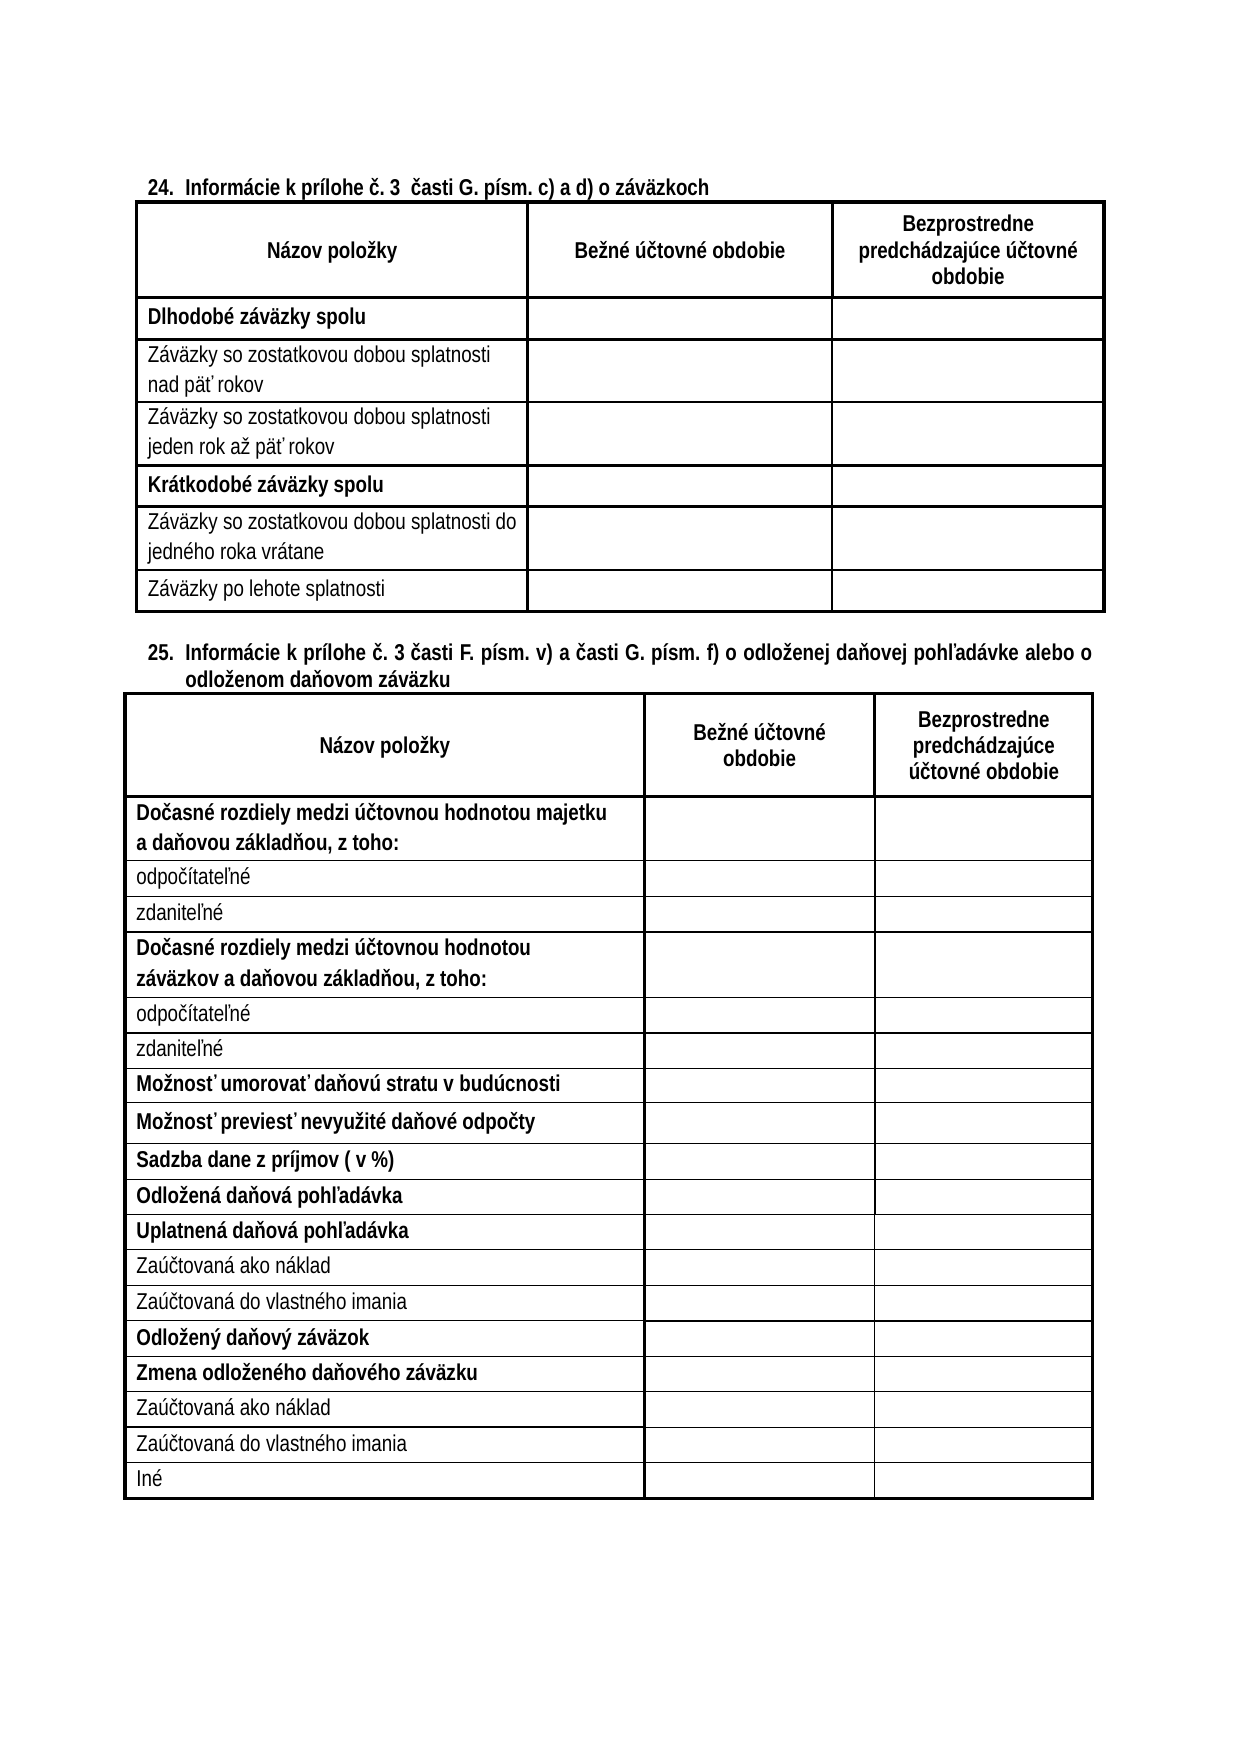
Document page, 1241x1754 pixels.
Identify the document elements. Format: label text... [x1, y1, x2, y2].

table_cell [875, 1463, 1091, 1497]
table_cell [875, 1428, 1091, 1462]
table_cell [646, 798, 874, 860]
table_cell [646, 1034, 874, 1067]
table_cell Možnosť umorovať daňovú stratu v budúcnosti [127, 1069, 643, 1102]
table_header Bežné účtovné obdobie [646, 695, 873, 795]
table_cell [876, 1034, 1091, 1067]
table_cell [646, 933, 874, 997]
table_cell [875, 1322, 1091, 1356]
table_cell [876, 1180, 1091, 1214]
table_cell Krátkodobé záväzky spolu [138, 467, 526, 505]
table_cell Možnosť previesť nevyužité daňové odpočty [127, 1103, 643, 1143]
table_cell [646, 1286, 874, 1320]
table_cell Odložený daňový záväzok [127, 1321, 643, 1356]
table_cell Zaúčtovaná do vlastného imania [127, 1428, 643, 1462]
table_cell [646, 1069, 874, 1102]
table_cell zdaniteľné [127, 1034, 643, 1067]
table_cell [875, 1392, 1091, 1426]
table_cell Záväzky so zostatkovou dobou splatnosti do jedného roka vrátane [138, 508, 526, 568]
table_header Bezprostredne predchádzajúce účtovné obdobie [876, 695, 1091, 795]
table_cell [833, 299, 1102, 337]
table_cell zdaniteľné [127, 897, 643, 931]
table_cell Záväzky po lehote splatnosti [138, 571, 526, 610]
table_cell Zaúčtovaná ako náklad [127, 1250, 643, 1285]
table_cell [529, 341, 831, 401]
table_cell [876, 1069, 1091, 1102]
table_cell [875, 1286, 1091, 1320]
table_cell Zaúčtovaná do vlastného imania [127, 1286, 643, 1320]
table_cell Dočasné rozdiely medzi účtovnou hodnotou majetku a daňovou základňou, z toho: [127, 798, 643, 860]
table_cell [646, 1215, 874, 1249]
table_cell Zaúčtovaná ako náklad [127, 1392, 643, 1426]
table_cell Záväzky so zostatkovou dobou splatnosti nad päť rokov [138, 341, 526, 401]
table_cell [876, 1103, 1091, 1143]
table_cell [875, 1215, 1091, 1249]
table_cell [529, 571, 831, 610]
table_cell [833, 467, 1102, 505]
table_cell [876, 933, 1091, 997]
table_cell [876, 861, 1091, 896]
title Informácie k prílohe č. 3 časti G. písm. c) a d) o záväzkoch [148, 174, 1093, 200]
table_cell [646, 1322, 874, 1356]
table_cell Zmena odloženého daňového záväzku [127, 1357, 643, 1391]
table_cell [646, 1463, 874, 1497]
table_cell [646, 1428, 874, 1462]
table_cell [646, 897, 874, 931]
table_cell Dočasné rozdiely medzi účtovnou hodnotou záväzkov a daňovou základňou, z toho: [127, 933, 643, 997]
table_cell [876, 1144, 1091, 1178]
table_cell [875, 1250, 1091, 1285]
table_cell [646, 1250, 874, 1285]
table_cell [646, 861, 874, 896]
table_cell Iné [127, 1463, 643, 1497]
table_cell [529, 467, 831, 505]
table_cell [833, 508, 1102, 568]
table_cell odpočítateľné [127, 998, 643, 1032]
table_cell [646, 998, 874, 1032]
title Informácie k prílohe č. 3 časti F. písm. v) a časti G. písm. f) o odloženej daňovej pohľadávke alebo o odloženom daňovom záväzku [148, 639, 1093, 692]
table_cell [646, 1180, 874, 1214]
table_cell Záväzky so zostatkovou dobou splatnosti jeden rok až päť rokov [138, 403, 526, 463]
table_cell Dlhodobé záväzky spolu [138, 299, 526, 337]
table_cell [646, 1144, 874, 1178]
table_cell [529, 508, 831, 568]
table_cell Sadzba dane z príjmov ( v %) [127, 1144, 643, 1178]
table_cell [529, 299, 831, 337]
table_header Bezprostredne predchádzajúce účtovné obdobie [834, 204, 1102, 296]
table_cell [876, 897, 1091, 931]
table_header Názov položky [138, 204, 526, 296]
table_cell [876, 798, 1091, 860]
table_cell Uplatnená daňová pohľadávka [127, 1215, 643, 1249]
table_cell [833, 341, 1102, 401]
table_cell [833, 571, 1102, 610]
table_cell [833, 403, 1102, 463]
table_cell [529, 403, 831, 463]
table_cell [646, 1103, 874, 1143]
table_header Bežné účtovné obdobie [529, 204, 831, 296]
table_cell [875, 1357, 1091, 1391]
table_cell [876, 998, 1091, 1032]
table_cell [646, 1357, 874, 1391]
table_cell odpočítateľné [127, 861, 643, 896]
table_cell Odložená daňová pohľadávka [127, 1180, 643, 1214]
table_header Názov položky [127, 695, 643, 795]
table_cell [646, 1392, 874, 1426]
